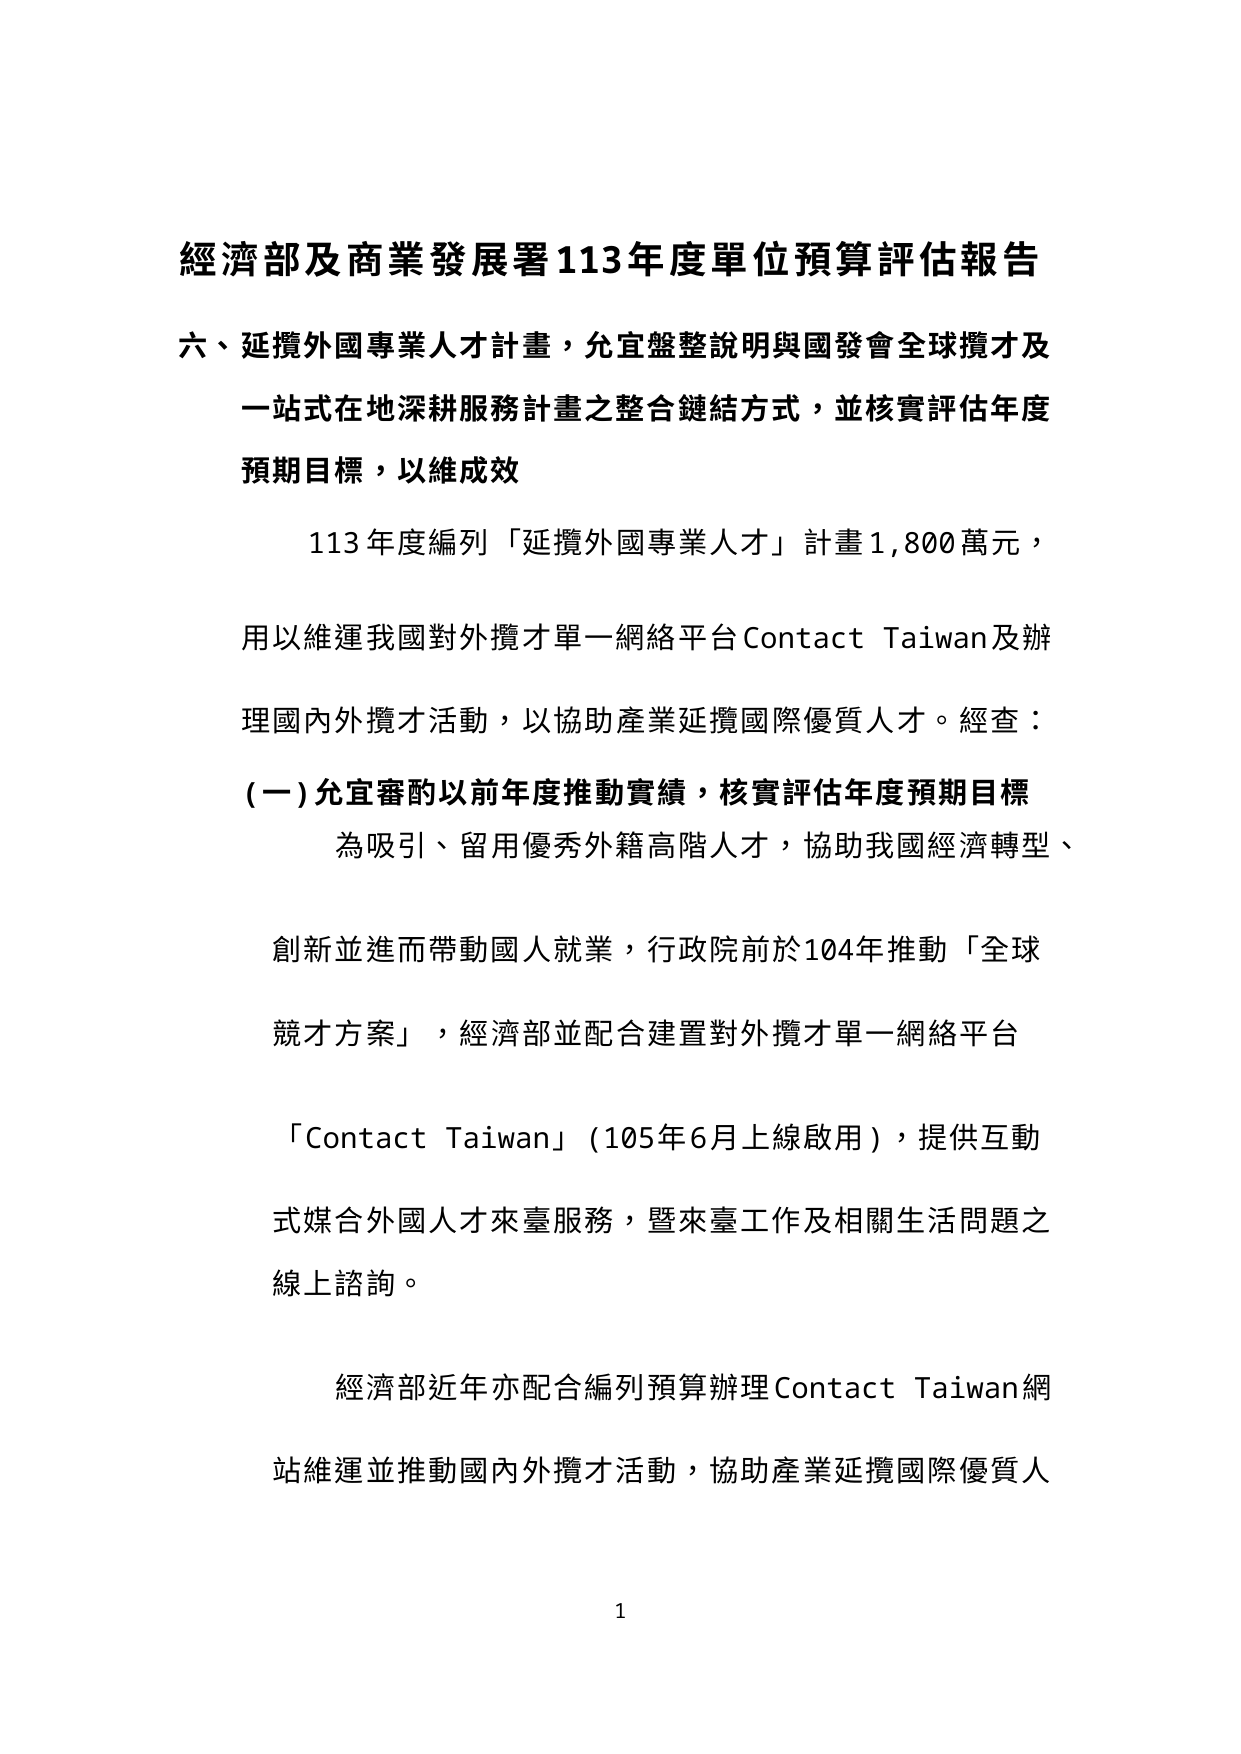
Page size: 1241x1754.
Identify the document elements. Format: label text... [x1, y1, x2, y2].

text 經濟部及商業發展署113年度單位預算評估報告 [177, 177, 1063, 302]
text (一)允宜審酌以前年度推動實績，核實評估年度預期目標 [236, 740, 1063, 802]
text 六、延攬外國專業人才計畫，允宜盤整說明與國發會全球攬才及一站式在地深耕服務計畫之整合鏈結方式，並核實評估年度預期目標，以維成效 [177, 302, 1063, 490]
text 113年度編列「延攬外國專業人才」計畫1,800萬元，用以維運我國對外攬才單一網絡平台Contact Taiwan及辦理國內外攬才活動，以協助產業延攬國際優質人才。經查： [236, 490, 1063, 740]
text 為吸引、留用優秀外籍高階人才，協助我國經濟轉型、創新並進而帶動國人就業，行政院前於104年推動「全球競才方案」，經濟部並配合建置對外攬才單一網絡平台「Contact Taiwan」(105年6月上線啟用)，提供互動式媒合外國人才來臺服務，暨來臺工作及相關生活問題之線上諮詢。 [266, 802, 1063, 1302]
text 經濟部近年亦配合編列預算辦理Contact Taiwan網站維運並推動國內外攬才活動，協助產業延攬國際優質人 [266, 1302, 1063, 1490]
